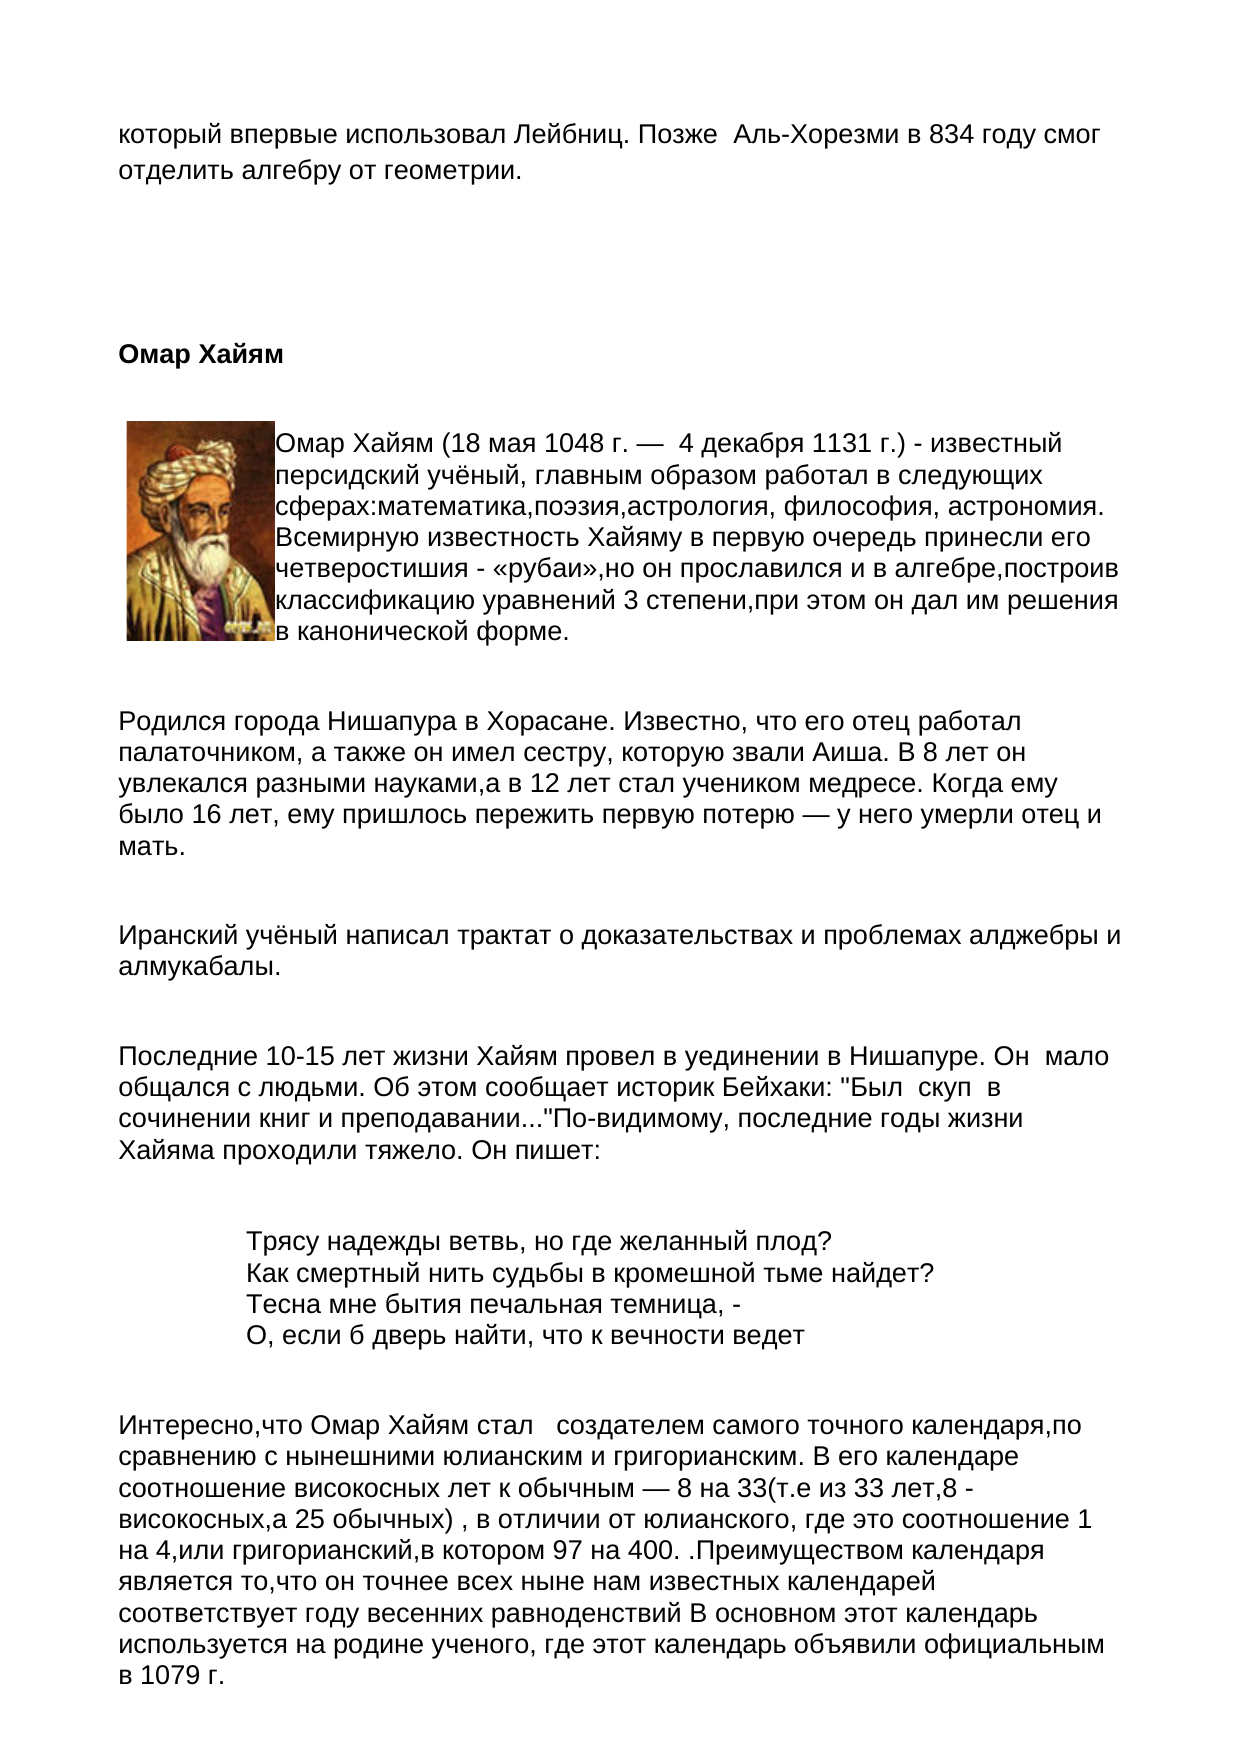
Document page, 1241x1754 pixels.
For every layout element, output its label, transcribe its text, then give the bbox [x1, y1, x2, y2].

text Интересно,что Омар Хайям стал создателем самого точного календаря,по сравнению с нынешними юлианским и григорианским. В его календаре соотношение високосных лет к обычным — 8 на 33(т.е из 33 лет,8 -високосных,а 25 обычных) , в отличии от юлианского, где это соотношение 1 на 4,или григорианский,в котором 97 на 400. .Преимуществом календаря является то,что он точнее всех ныне нам известных календарей соответствует году весенних равноденствий В основном этот календарь используется на родине ученого, где этот календарь объявили официальным в 1079 г. [118, 1409, 1122, 1690]
text Тесна мне бытия печальная темница, - [118, 1288, 1122, 1319]
text Омар Хайям [118, 338, 1122, 369]
text Омар Хайям (18 мая 1048 г. — 4 декабря 1131 г.) - известный персидский учёный, главным образом работал в следующих сферах:математика,поэзия,астрология, философия, астрономия. Всемирную известность Хайяму в первую очередь принесли его четверостишия - «рубаи»,но он прославился и в алгебре,построив классификацию уравнений 3 степени,при этом он дал им решения в канонической форме. [118, 427, 1122, 646]
text Родился города Нишапура в Хорасане. Известно, что его отец работал палаточником, а также он имел сестру, которую звали Аиша. В 8 лет он увлекался разными науками,а в 12 лет стал учеником медресе. Когда ему было 16 лет, ему пришлось пережить первую потерю — у него умерли отец и мать. [118, 704, 1122, 861]
text Как смертный нить судьбы в кромешной тьме найдет? [118, 1257, 1122, 1288]
text Трясу надежды ветвь, но где желанный плод? [118, 1225, 1122, 1257]
text О, если б дверь найти, что к вечности ведет [118, 1319, 1122, 1350]
text который впервые использовал Лейбниц. Позже Аль-Хорезми в 834 году смог отделить алгебру от геометрии. [118, 118, 1122, 185]
text Последние 10-15 лет жизни Хайям провел в уединении в Нишапуре. Он мало общался с людьми. Об этом сообщает историк Бейхаки: "Был скуп в сочинении книг и преподавании..."По-видимому, последние годы жизни Хайяма проходили тяжело. Он пишет: [118, 1040, 1122, 1165]
picture [126, 421, 275, 641]
text Иранский учёный написал трактат о доказательствах и проблемах алджебры и алмукабалы. [118, 919, 1122, 982]
